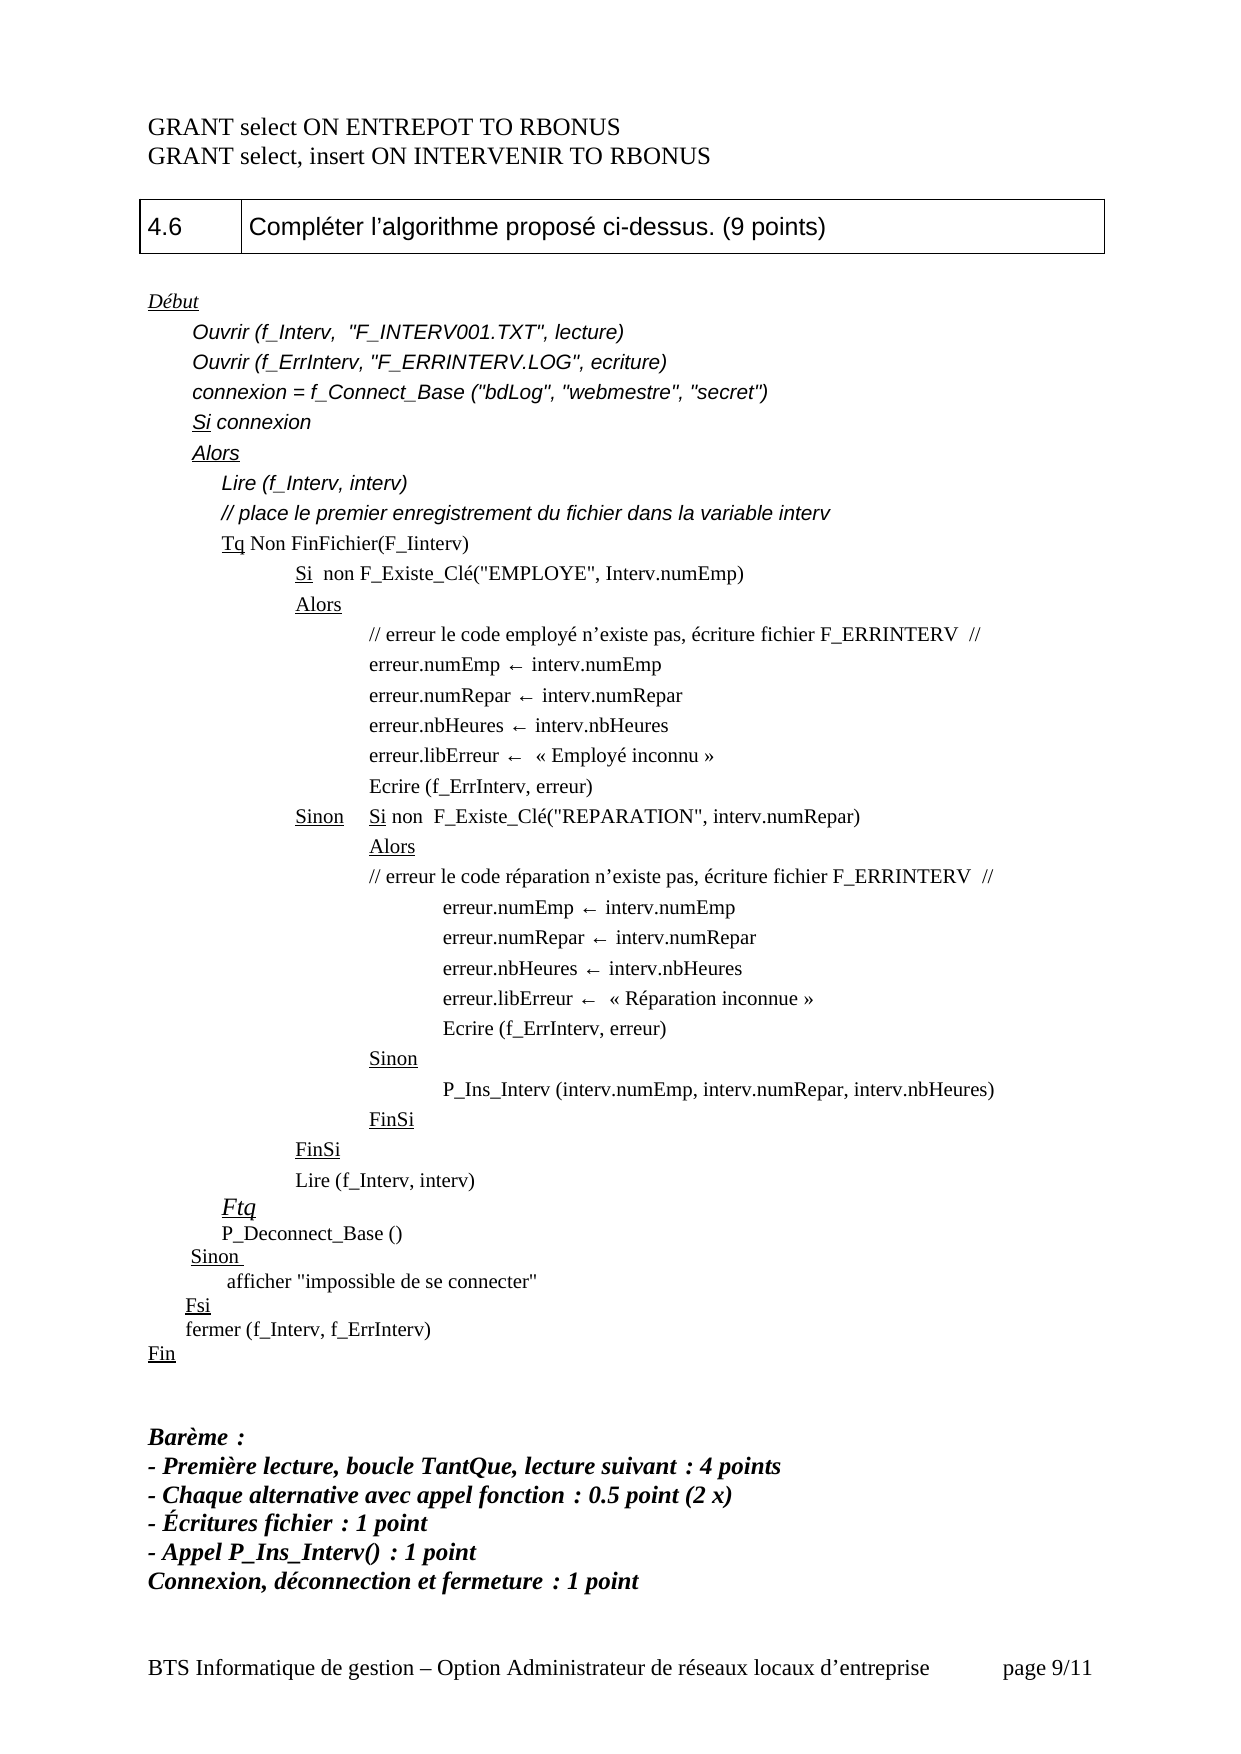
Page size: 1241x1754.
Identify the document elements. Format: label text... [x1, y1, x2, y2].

text Connexion, déconnection et fermeture : 1 point [148, 1566, 1092, 1595]
text Sinon [148, 1046, 1092, 1070]
text Ouvrir (f_ErrInterv, "F_ERRINTERV.LOG", ecriture) [148, 350, 1092, 374]
text Tq Non FinFichier(F_Iinterv) [221, 531, 1092, 555]
text fermer (f_Interv, f_ErrInterv) [148, 1317, 1092, 1341]
text erreur.nbHeures ← interv.nbHeures [369, 955, 1092, 979]
text erreur.numRepar ← interv.numRepar [369, 925, 1092, 949]
text - Appel P_Ins_Interv() : 1 point [148, 1537, 1092, 1566]
text FinSi [221, 1107, 1092, 1131]
text GRANT select ON ENTREPOT TO RBONUS [148, 112, 1092, 141]
text // erreur le code employé n’existe pas, écriture fichier F_ERRINTERV // [295, 622, 1092, 646]
text Alors [221, 592, 1092, 616]
text - Première lecture, boucle TantQue, lecture suivant : 4 points - Chaque alternative avec appel fonction : 0.5 point (2 x) - Écritures fichier : 1 point [148, 1451, 1092, 1537]
text Sinon Si non F_Existe_Clé("REPARATION", interv.numRepar) [221, 804, 1092, 828]
text erreur.libErreur ← « Employé inconnu » [295, 743, 1092, 767]
text Début [148, 289, 1092, 313]
text erreur.numRepar ← interv.numRepar [295, 683, 1092, 707]
text Sinon [148, 1244, 1092, 1268]
text erreur.nbHeures ← interv.nbHeures [295, 713, 1092, 737]
text Lire (f_Interv, interv) [221, 1168, 1092, 1192]
text // erreur le code réparation n’existe pas, écriture fichier F_ERRINTERV // [295, 864, 1092, 888]
text Lire (f_Interv, interv) [148, 471, 1092, 494]
text Barème : [148, 1422, 1092, 1451]
text erreur.numEmp ← interv.numEmp [369, 895, 1092, 919]
text // place le premier enregistrement du fichier dans la variable interv [148, 501, 1092, 525]
table_header 4.6 [141, 200, 241, 253]
text erreur.libErreur ← « Réparation inconnue » [369, 986, 1092, 1010]
text Ecrire (f_ErrInterv, erreur) [295, 773, 1092, 798]
text Ecrire (f_ErrInterv, erreur) [369, 1016, 1092, 1040]
text P_Deconnect_Base () [148, 1220, 1092, 1244]
text connexion = f_Connect_Base ("bdLog", "webmestre", "secret") [148, 380, 1092, 404]
subtitle Fsi [148, 1293, 1092, 1317]
text Alors [221, 834, 1092, 858]
text Fin [148, 1341, 1092, 1365]
text Si non F_Existe_Clé("EMPLOYE", Interv.numEmp) [221, 561, 1092, 585]
table_header Compléter l’algorithme proposé ci-dessus. (9 points) [242, 200, 1104, 253]
text P_Ins_Interv (interv.numEmp, interv.numRepar, interv.nbHeures) [148, 1077, 1092, 1101]
text Ftq [148, 1192, 1092, 1220]
text Si connexion [148, 410, 1092, 434]
text GRANT select, insert ON INTERVENIR TO RBONUS [148, 141, 1092, 170]
text afficher "impossible de se connecter" [148, 1268, 1092, 1293]
text FinSi [221, 1137, 1092, 1161]
text erreur.numEmp ← interv.numEmp [295, 652, 1092, 676]
text Ouvrir (f_Interv, "F_INTERV001.TXT", lecture) [148, 319, 1092, 343]
text Alors [148, 440, 1092, 464]
